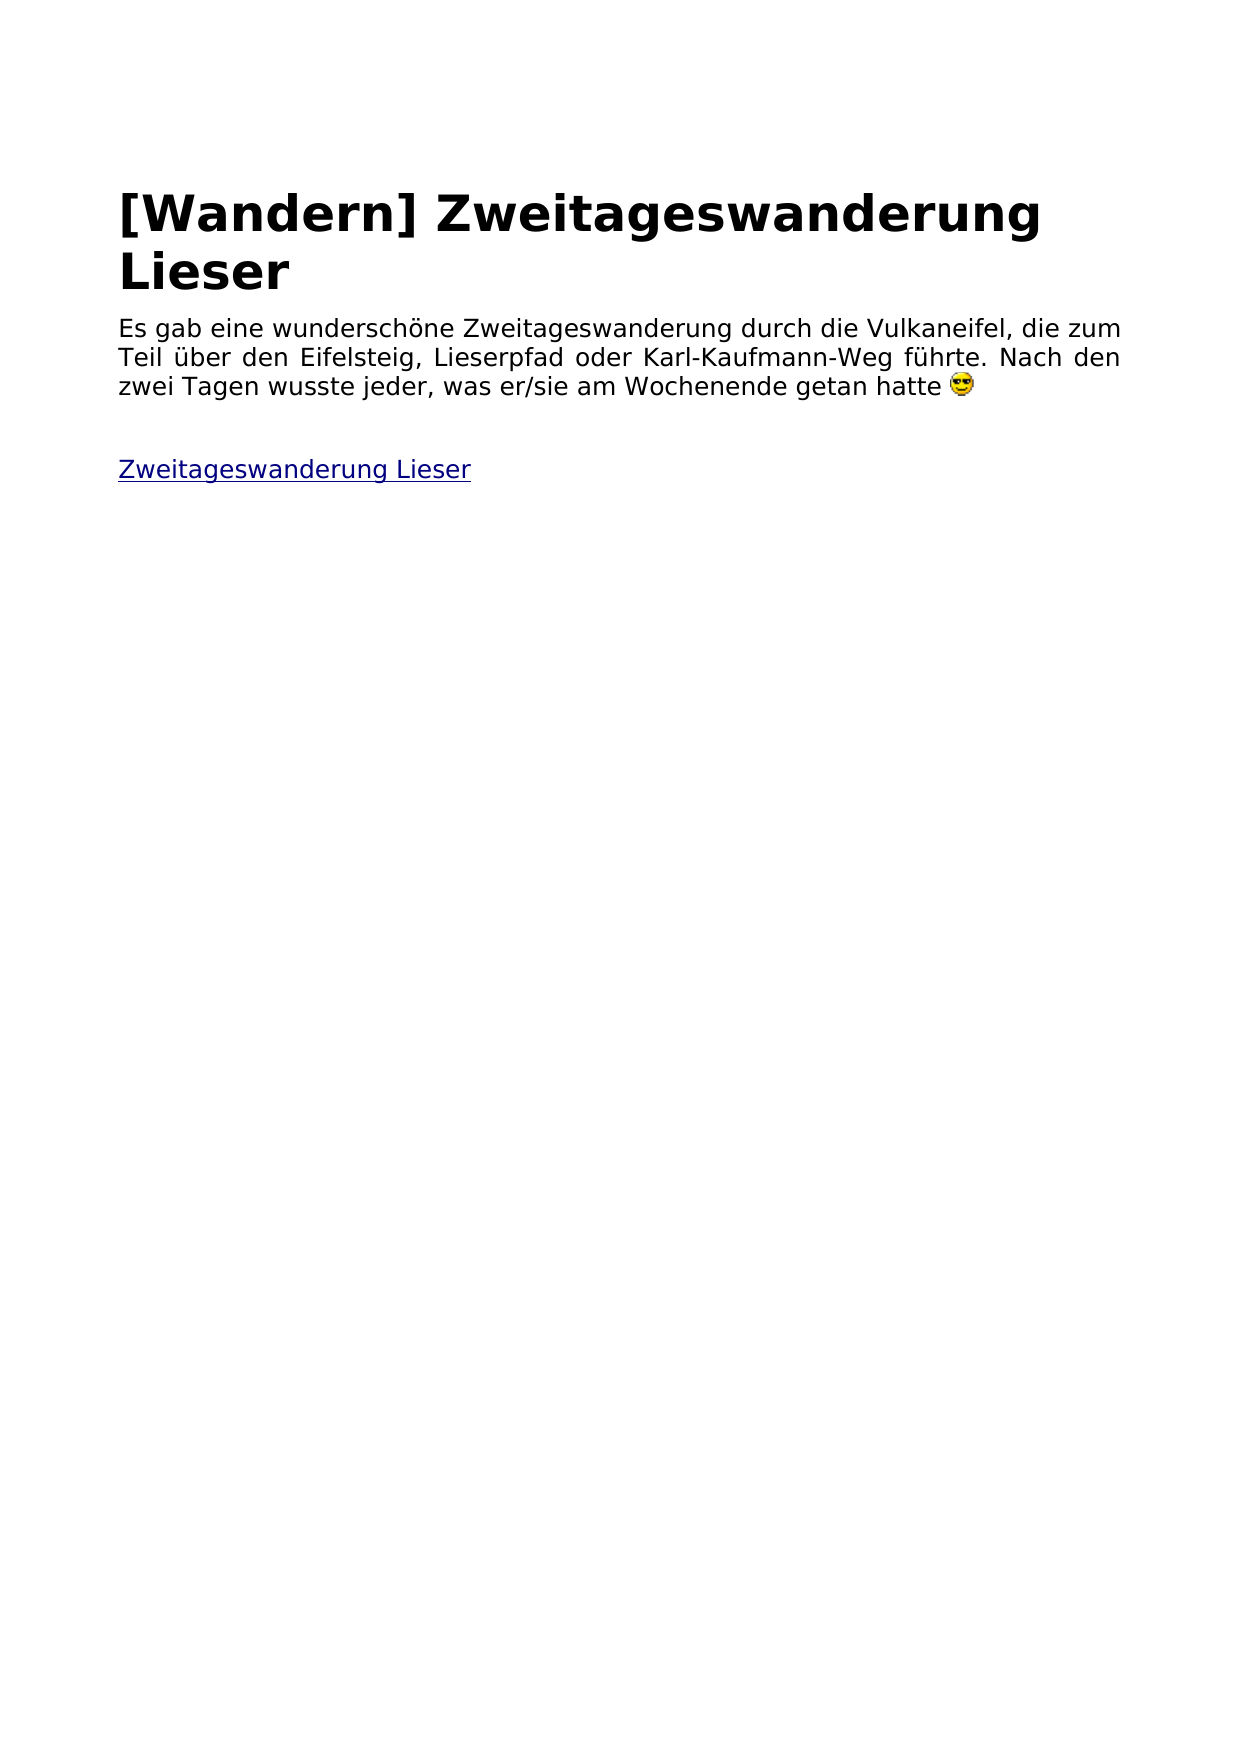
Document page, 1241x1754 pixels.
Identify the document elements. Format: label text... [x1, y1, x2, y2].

subtitle [Wandern] Zweitageswanderung Lieser [118, 185, 1122, 301]
text Zweitageswanderung Lieser [118, 456, 1122, 485]
picture [950, 372, 974, 396]
text Es gab eine wunderschöne Zweitageswanderung durch die Vulkaneifel, die zum Teil über den Eifelsteig, Lieserpfad oder Karl-Kaufmann-Weg führte. Nach den zwei Tagen wusste jeder, was er/sie am Wochenende getan hatte [118, 314, 1122, 401]
